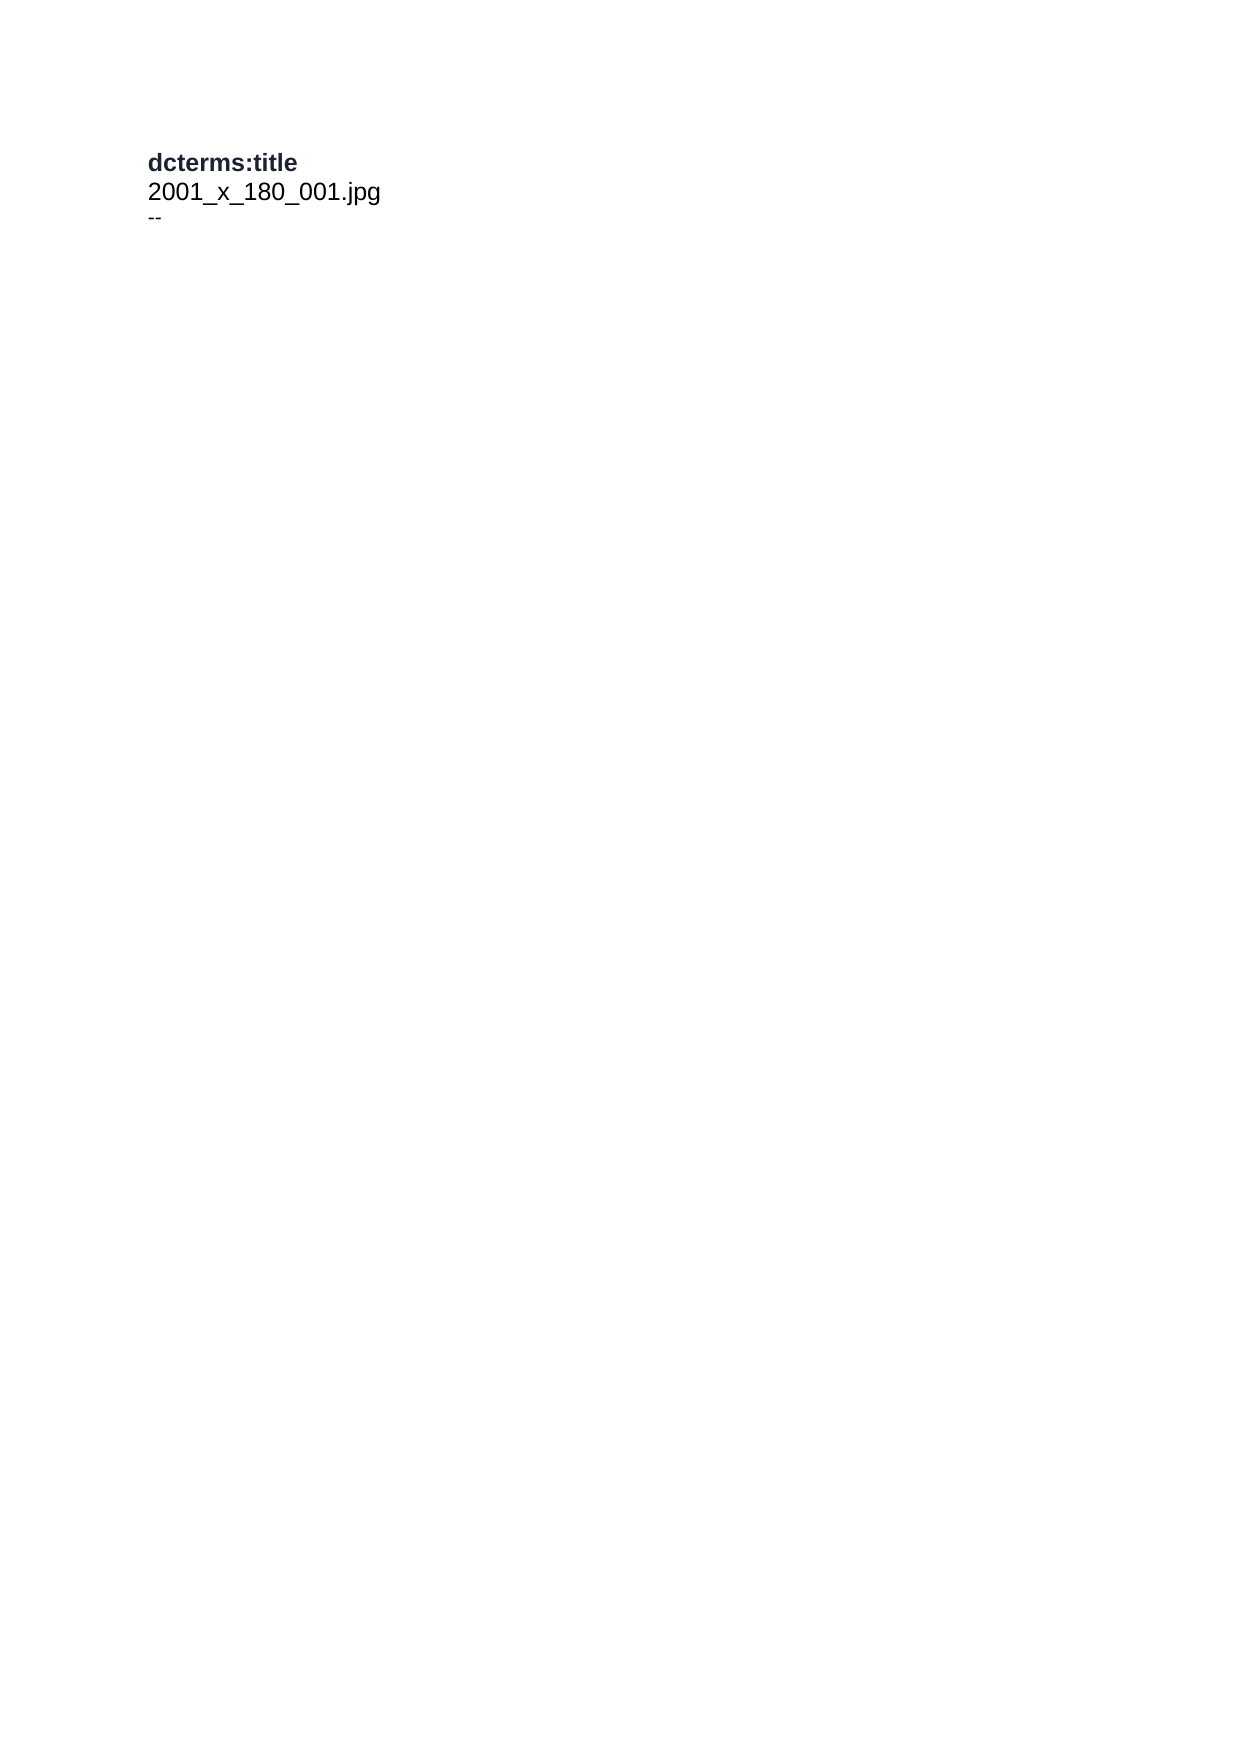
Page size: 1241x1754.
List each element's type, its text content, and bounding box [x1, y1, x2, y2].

text dcterms:title [148, 148, 1092, 176]
text 2001_x_180_001.jpg [148, 176, 1092, 205]
text -- [148, 205, 1092, 229]
